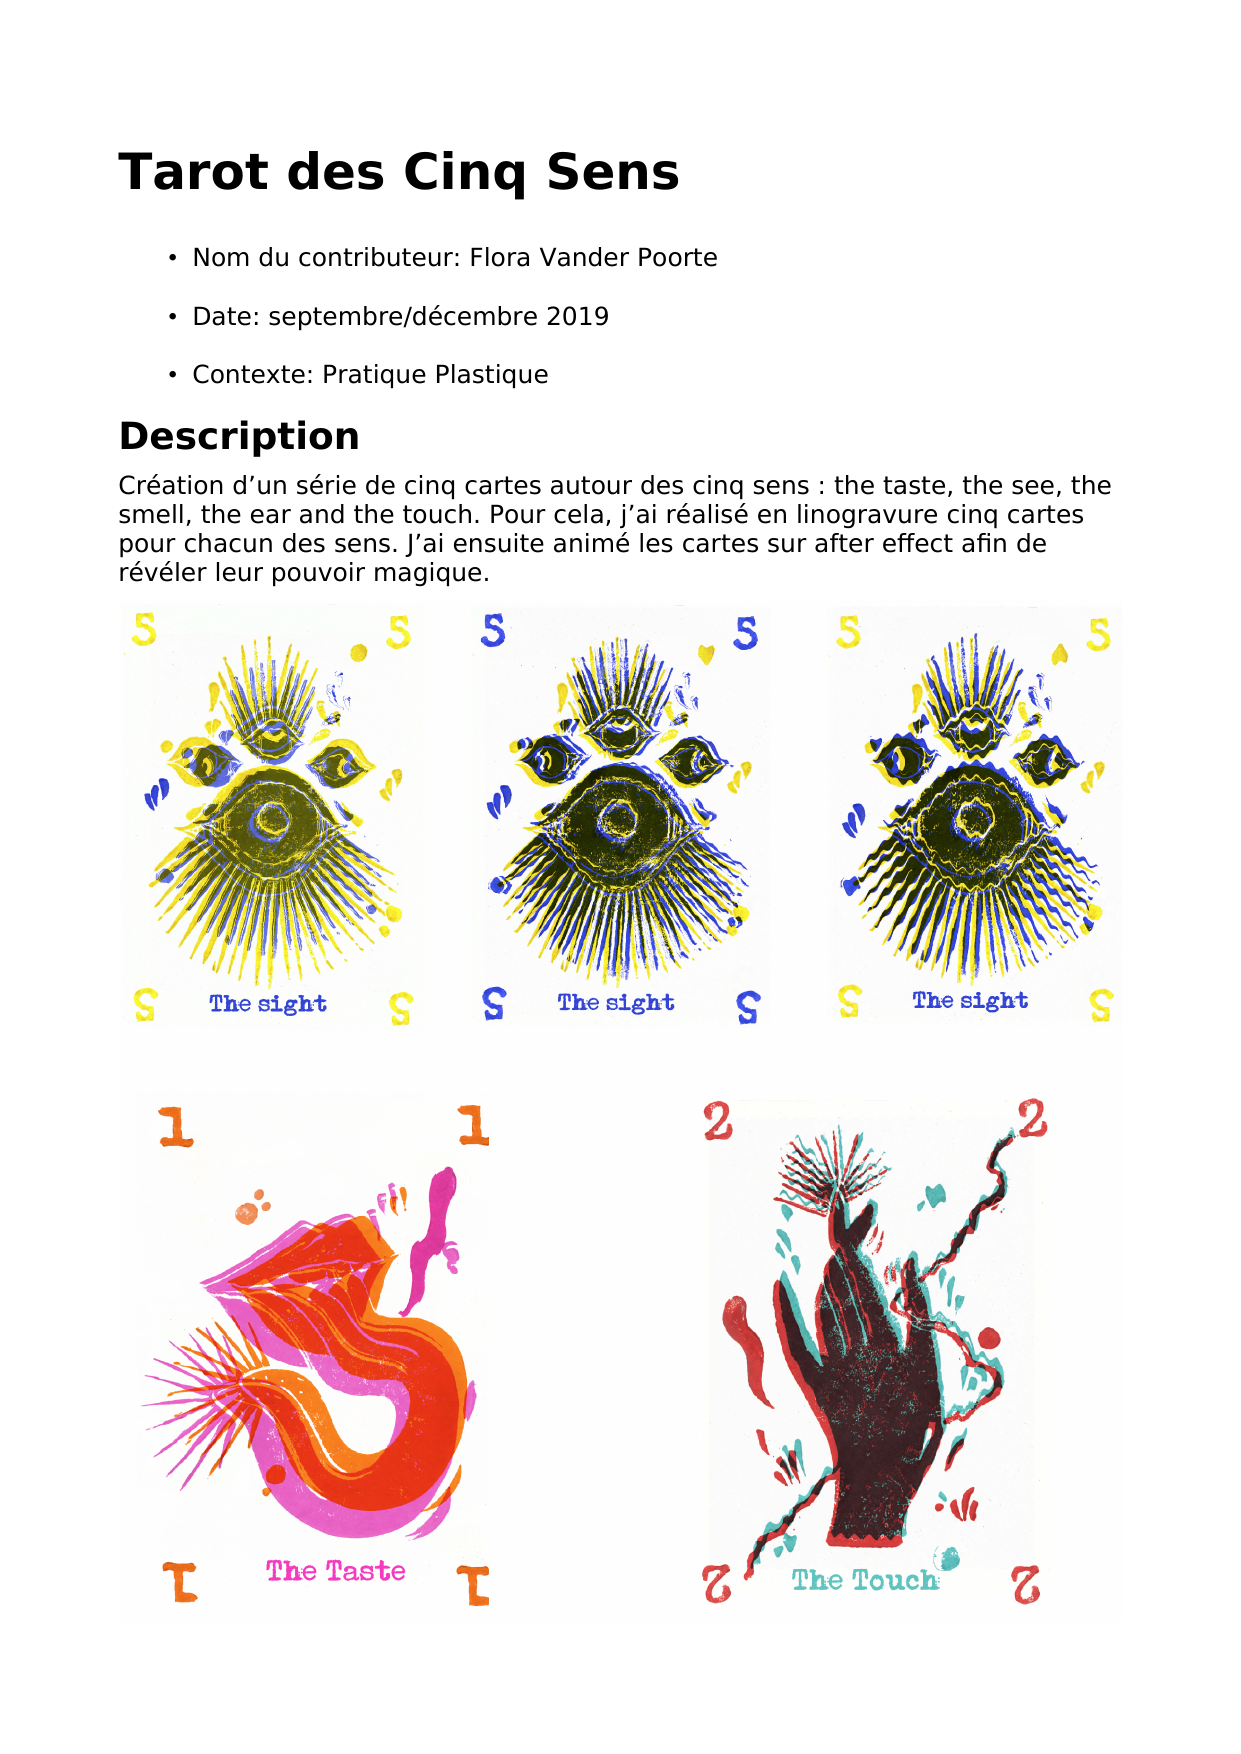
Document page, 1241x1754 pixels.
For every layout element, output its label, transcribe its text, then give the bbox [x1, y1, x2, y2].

picture [118, 600, 1123, 1623]
list Date: septembre/décembre 2019 [177, 302, 1122, 331]
list Nom du contributeur: Flora Vander Poorte [177, 243, 1122, 272]
list Contexte: Pratique Plastique [177, 361, 1122, 390]
subtitle Description [118, 415, 1122, 458]
text Création d’un série de cinq cartes autour des cinq sens : the taste, the see, the smell, the ear and the touch. Pour cela, j’ai réalisé en linogravure cinq cartes pour chacun des sens. J’ai ensuite animé les cartes sur after effect afin de révéler leur pouvoir magique. [118, 471, 1122, 588]
subtitle Tarot des Cinq Sens [118, 143, 1122, 201]
